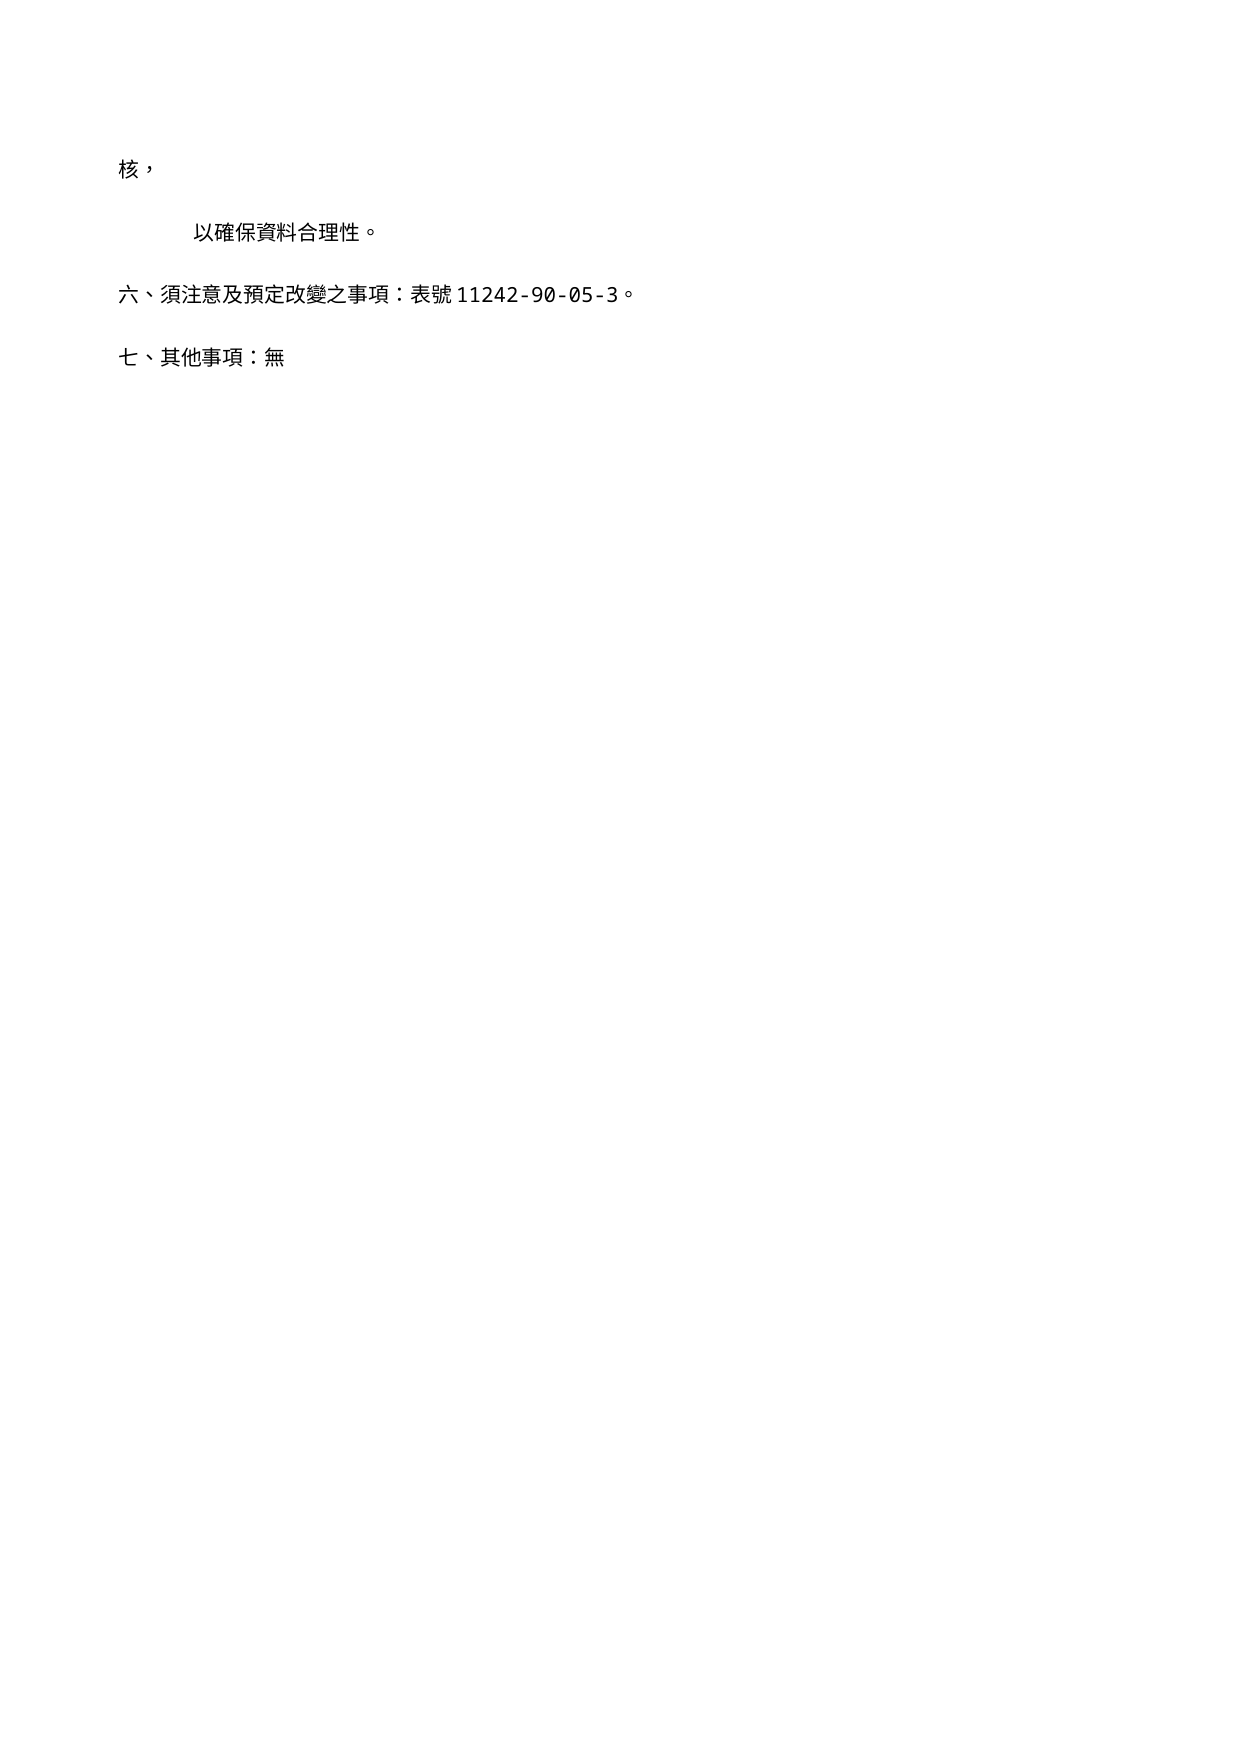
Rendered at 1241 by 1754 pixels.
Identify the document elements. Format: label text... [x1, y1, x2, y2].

table_cell 七、其他事項：無 [107, 315, 1111, 377]
table_cell 六、須注意及預定改變之事項：表號11242-90-05-3。 [107, 252, 1111, 314]
table_cell 核， 以確保資料合理性。 [107, 127, 1111, 252]
